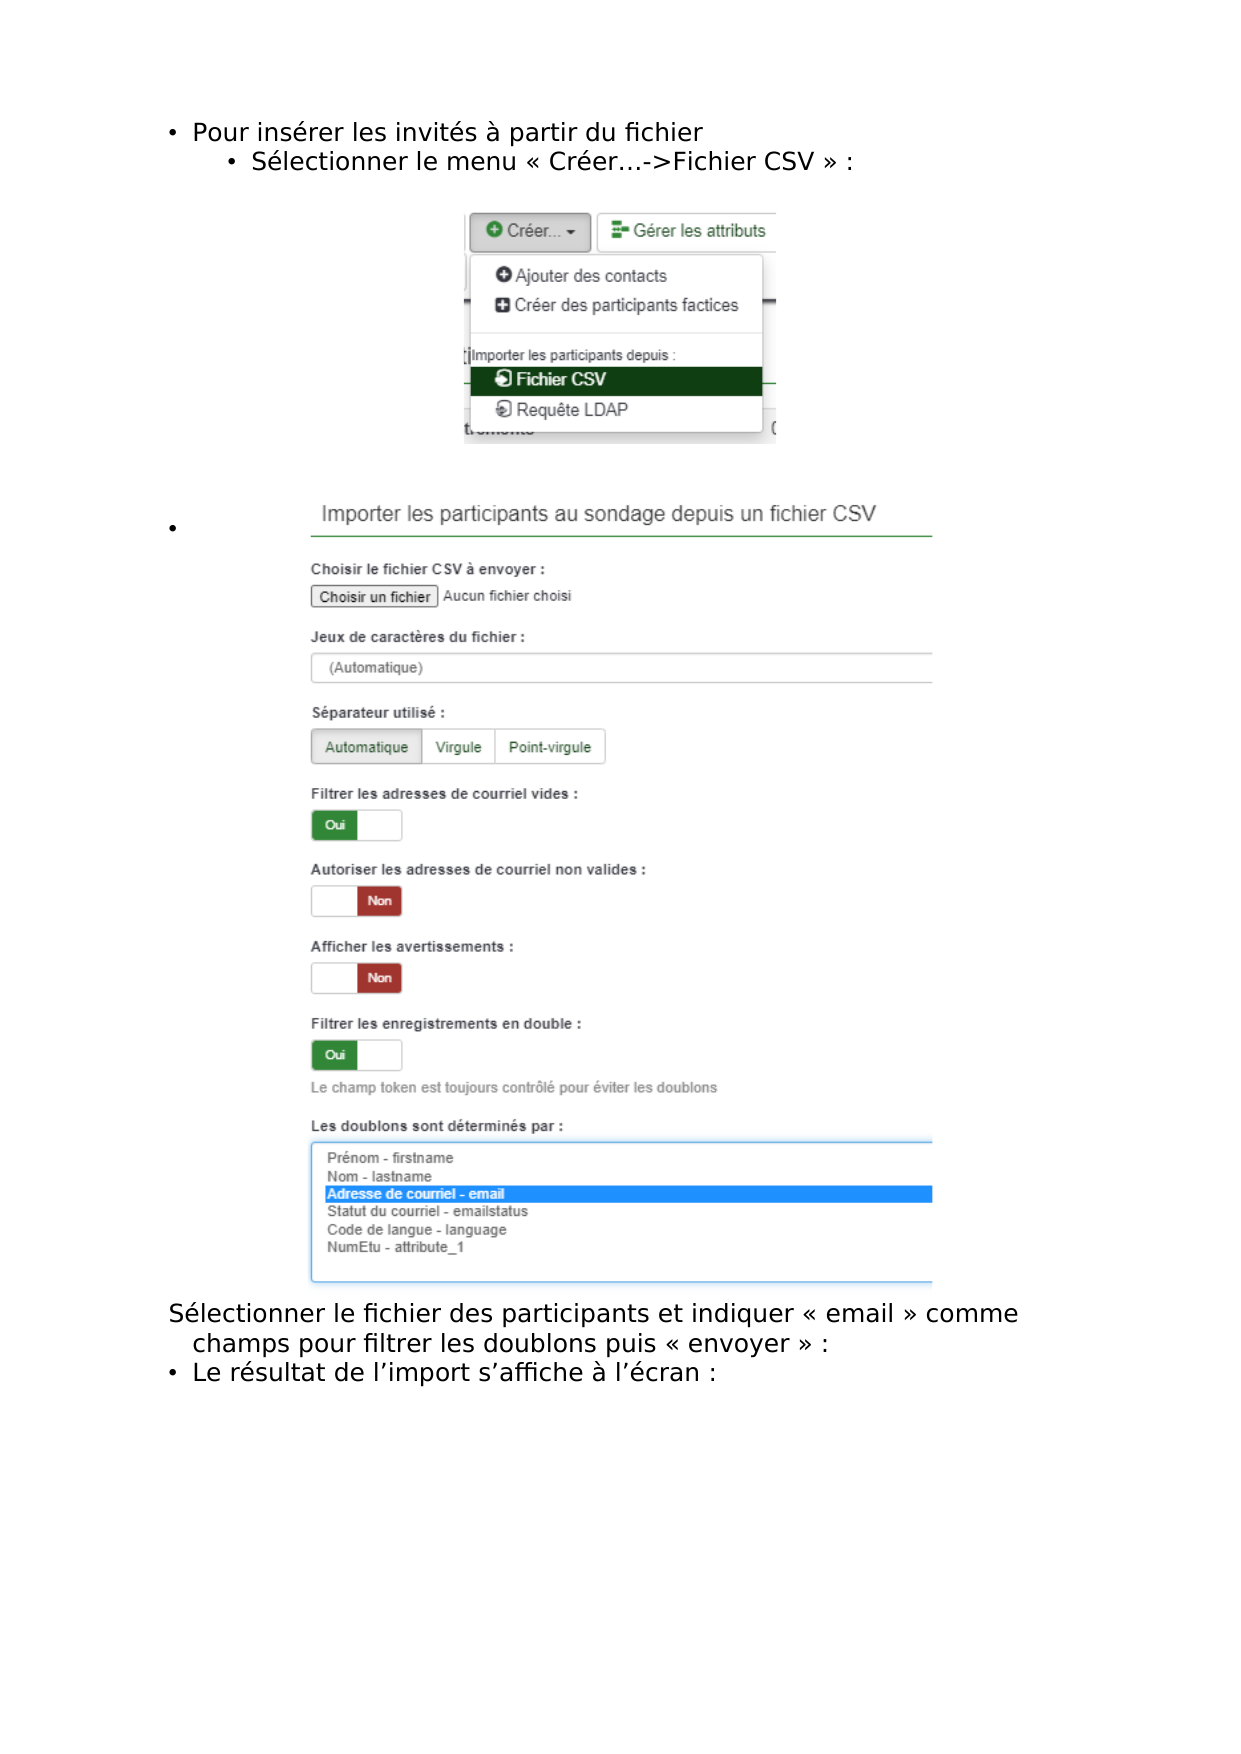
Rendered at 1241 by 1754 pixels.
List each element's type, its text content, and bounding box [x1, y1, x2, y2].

list Pour insérer les invités à partir du fichier [177, 118, 1122, 147]
list Sélectionner le menu « Créer…->Fichier CSV » : [236, 147, 1122, 176]
list Le résultat de l’import s’affiche à l’écran : [177, 1358, 1122, 1387]
list Sélectionner le fichier des participants et indiquer « email » comme champs pour filtrer les doublons puis « envoyer » : [177, 514, 1122, 1358]
picture [307, 485, 933, 1300]
picture [463, 206, 777, 444]
